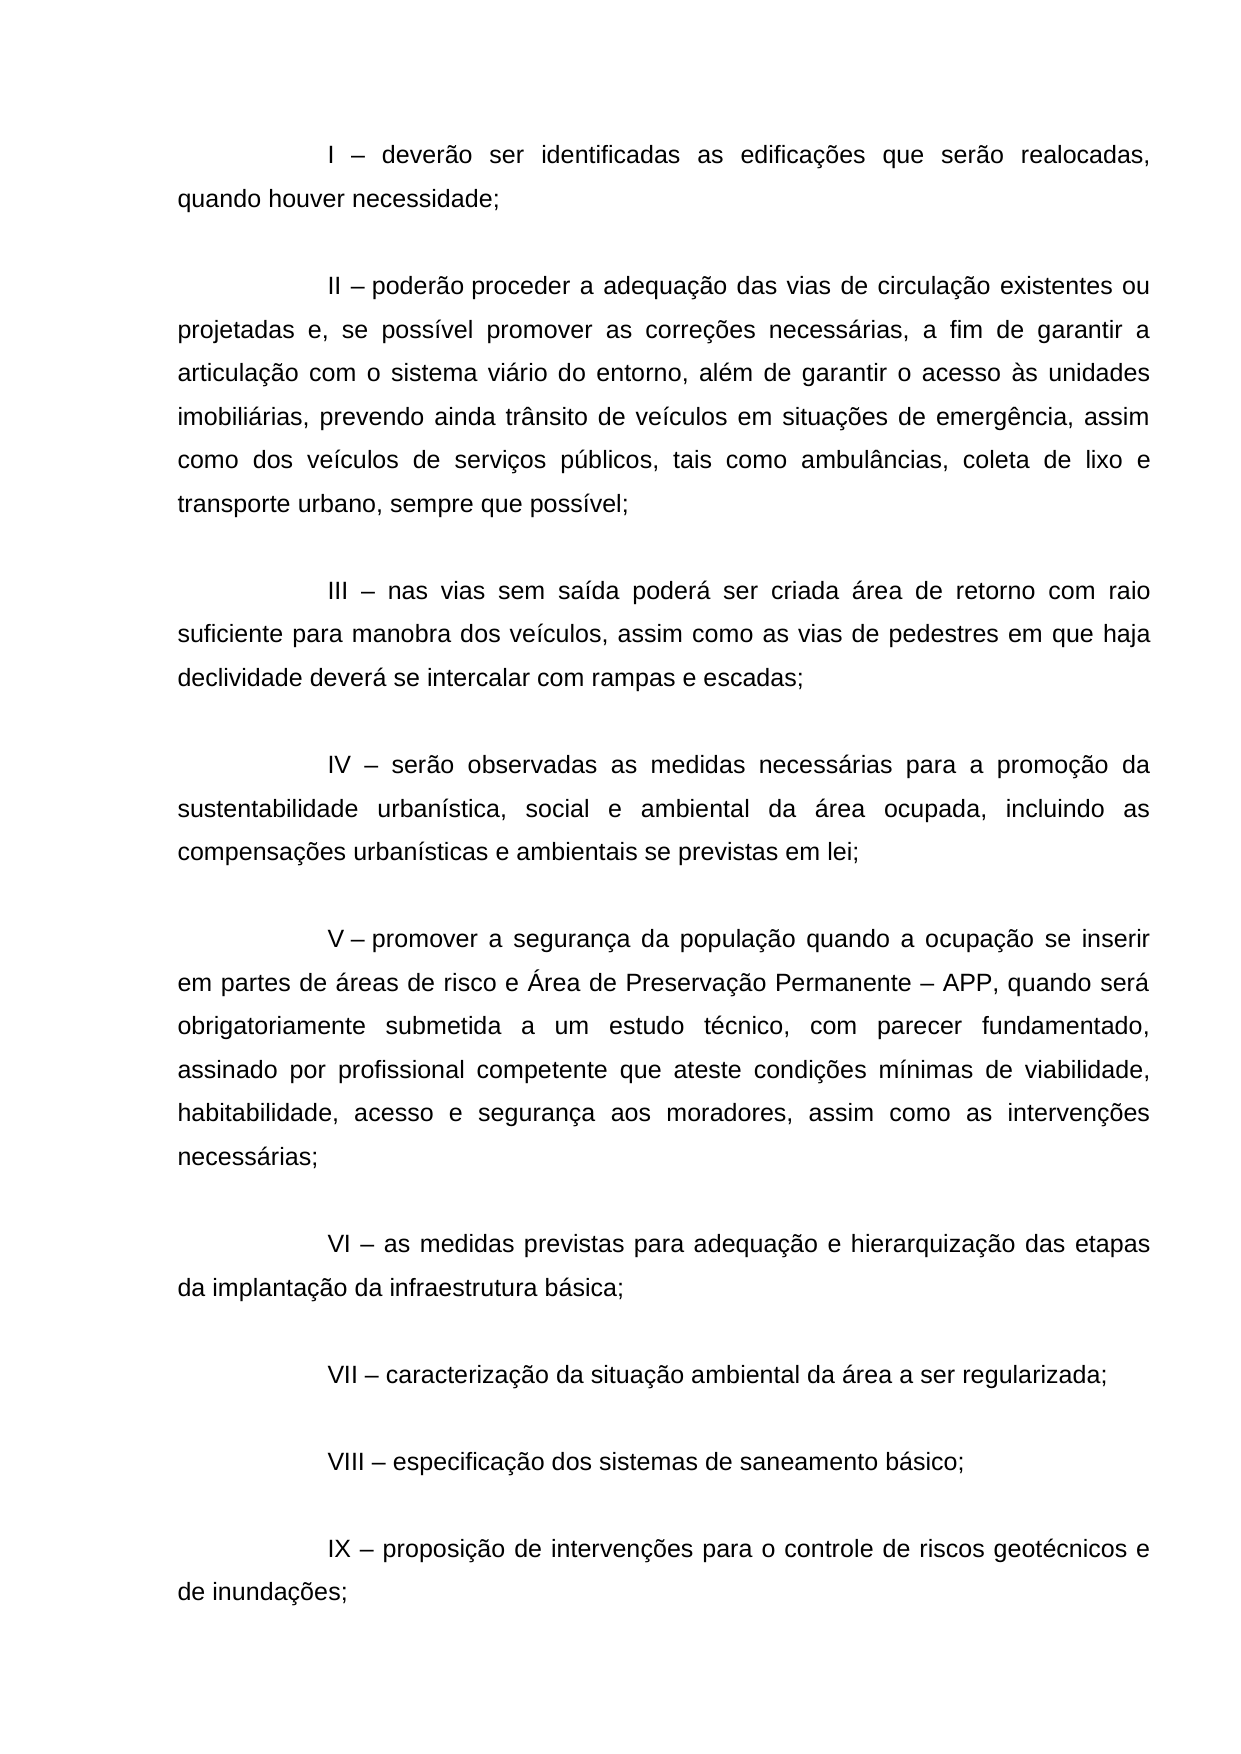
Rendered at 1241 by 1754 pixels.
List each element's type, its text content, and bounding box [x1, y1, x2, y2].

text VIII – especificação dos sistemas de saneamento básico; [177, 1447, 1152, 1476]
text IX – proposição de intervenções para o controle de riscos geotécnicos e de inundações; [177, 1534, 1152, 1606]
text VII – caracterização da situação ambiental da área a ser regularizada; [177, 1359, 1152, 1389]
text IV – serão observadas as medidas necessárias para a promoção da sustentabilidade urbanística, social e ambiental da área ocupada, incluindo as compensações urbanísticas e ambientais se previstas em lei; [177, 750, 1152, 866]
text III – nas vias sem saída poderá ser criada área de retorno com raio suficiente para manobra dos veículos, assim como as vias de pedestres em que haja declividade deverá se intercalar com rampas e escadas; [177, 576, 1152, 692]
text V – promover a segurança da população quando a ocupação se inserir em partes de áreas de risco e Área de Preservação Permanente – APP, quando será obrigatoriamente submetida a um estudo técnico, com parecer fundamentado, assinado por profissional competente que ateste condições mínimas de viabilidade, habitabilidade, acesso e segurança aos moradores, assim como as intervenções necessárias; [177, 924, 1152, 1171]
text I – deverão ser identificadas as edificações que serão realocadas, quando houver necessidade; [177, 140, 1152, 213]
text II – poderão proceder a adequação das vias de circulação existentes ou projetadas e, se possível promover as correções necessárias, a fim de garantir a articulação com o sistema viário do entorno, além de garantir o acesso às unidades imobiliárias, prevendo ainda trânsito de veículos em situações de emergência, assim como dos veículos de serviços públicos, tais como ambulâncias, coleta de lixo e transporte urbano, sempre que possível; [177, 271, 1152, 518]
text VI – as medidas previstas para adequação e hierarquização das etapas da implantação da infraestrutura básica; [177, 1229, 1152, 1302]
